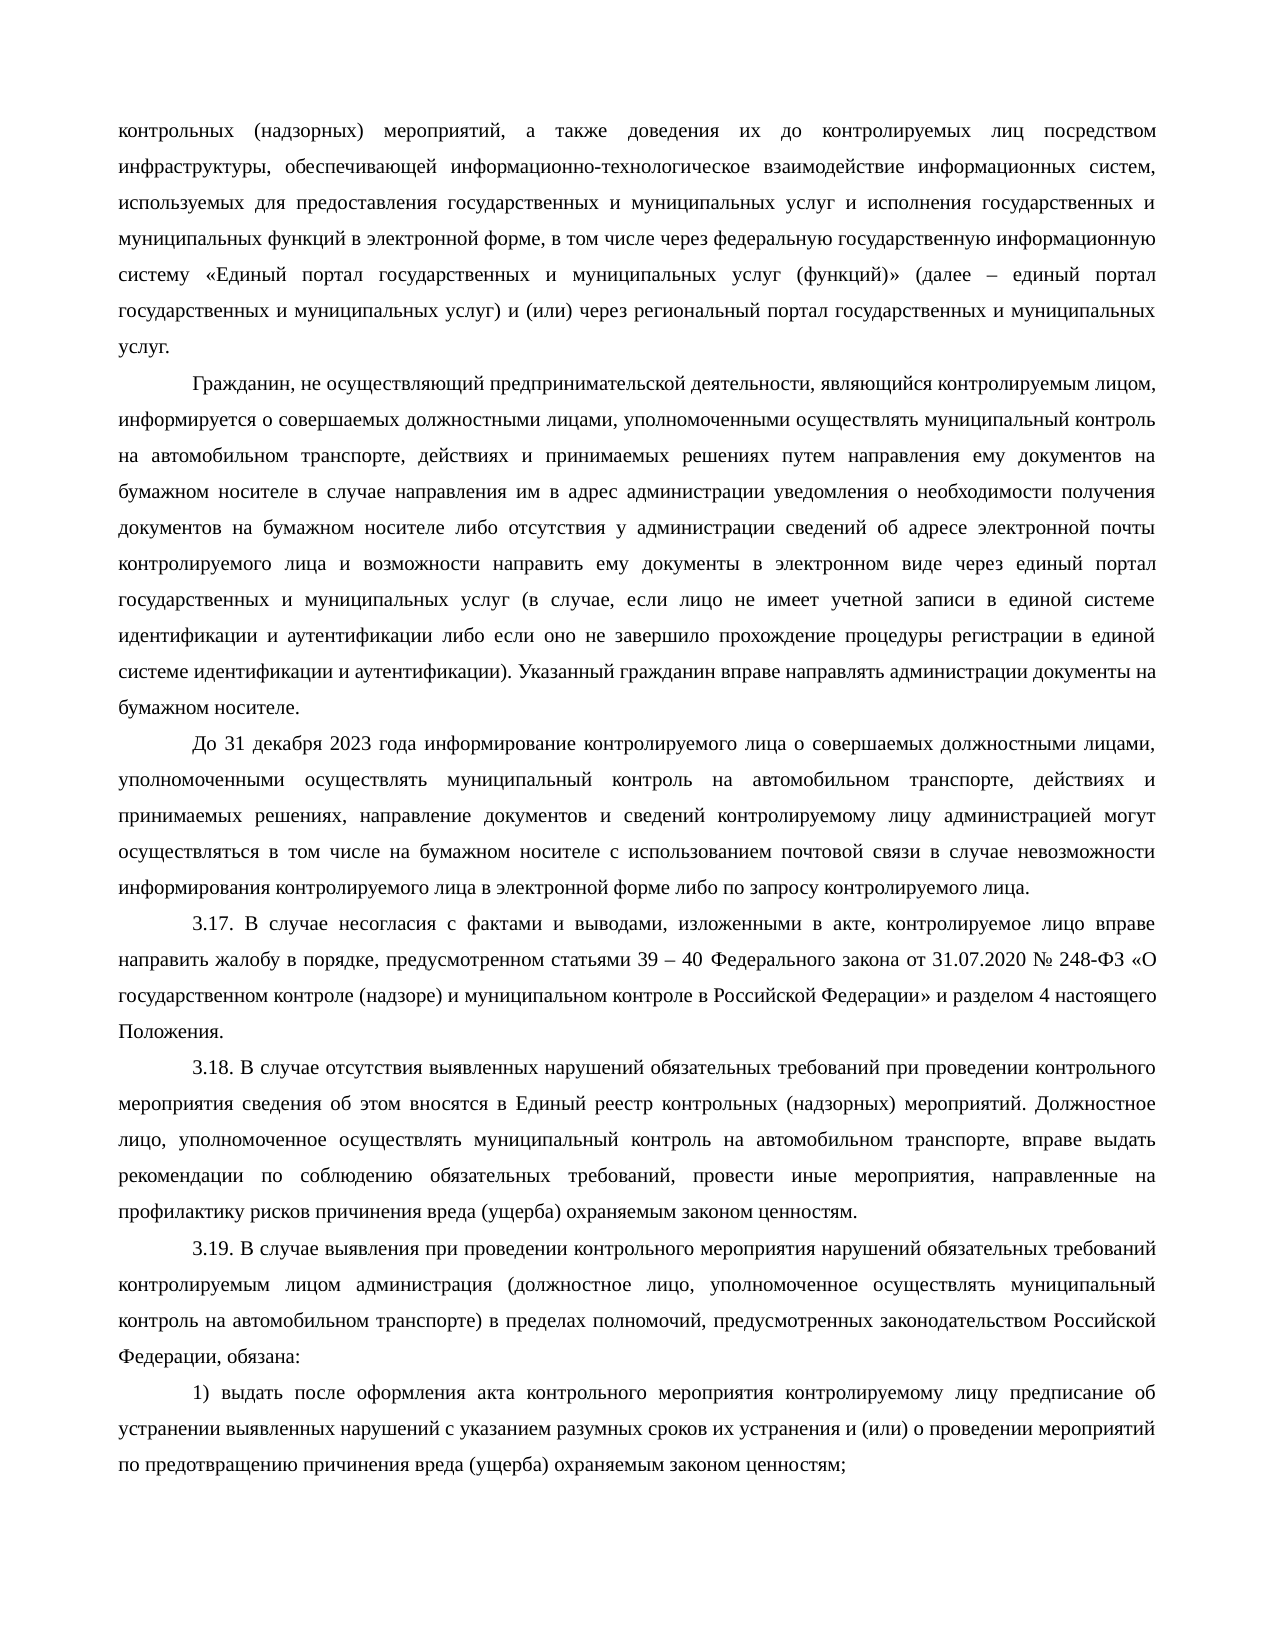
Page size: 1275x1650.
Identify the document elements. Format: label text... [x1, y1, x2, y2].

text 1) выдать после оформления акта контрольного мероприятия контролируемому лицу предписание об устранении выявленных нарушений с указанием разумных сроков их устранения и (или) о проведении мероприятий по предотвращению причинения вреда (ущерба) охраняемым законом ценностям; [118, 1379, 1157, 1476]
text 3.19. В случае выявления при проведении контрольного мероприятия нарушений обязательных требований контролируемым лицом администрация (должностное лицо, уполномоченное осуществлять муниципальный контроль на автомобильном транспорте) в пределах полномочий, предусмотренных законодательством Российской Федерации, обязана: [118, 1235, 1157, 1368]
text 3.18. В случае отсутствия выявленных нарушений обязательных требований при проведении контрольного мероприятия сведения об этом вносятся в Единый реестр контрольных (надзорных) мероприятий. Должностное лицо, уполномоченное осуществлять муниципальный контроль на автомобильном транспорте, вправе выдать рекомендации по соблюдению обязательных требований, провести иные мероприятия, направленные на профилактику рисков причинения вреда (ущерба) охраняемым законом ценностям. [118, 1055, 1157, 1223]
text Гражданин, не осуществляющий предпринимательской деятельности, являющийся контролируемым лицом, информируется о совершаемых должностными лицами, уполномоченными осуществлять муниципальный контроль на автомобильном транспорте, действиях и принимаемых решениях путем направления ему документов на бумажном носителе в случае направления им в адрес администрации уведомления о необходимости получения документов на бумажном носителе либо отсутствия у администрации сведений об адресе электронной почты контролируемого лица и возможности направить ему документы в электронном виде через единый портал государственных и муниципальных услуг (в случае, если лицо не имеет учетной записи в единой системе идентификации и аутентификации либо если оно не завершило прохождение процедуры регистрации в единой системе идентификации и аутентификации). Указанный гражданин вправе направлять администрации документы на бумажном носителе. [118, 370, 1157, 719]
text 3.17. В случае несогласия с фактами и выводами, изложенными в акте, контролируемое лицо вправе направить жалобу в порядке, предусмотренном статьями 39 – 40 Федерального закона от 31.07.2020 № 248-ФЗ «О государственном контроле (надзоре) и муниципальном контроле в Российской Федерации» и разделом 4 настоящего Положения. [118, 911, 1157, 1043]
text контрольных (надзорных) мероприятий, а также доведения их до контролируемых лиц посредством инфраструктуры, обеспечивающей информационно-технологическое взаимодействие информационных систем, используемых для предоставления государственных и муниципальных услуг и исполнения государственных и муниципальных функций в электронной форме, в том числе через федеральную государственную информационную систему «Единый портал государственных и муниципальных услуг (функций)» (далее – единый портал государственных и муниципальных услуг) и (или) через региональный портал государственных и муниципальных услуг. [118, 118, 1157, 358]
text До 31 декабря 2023 года информирование контролируемого лица о совершаемых должностными лицами, уполномоченными осуществлять муниципальный контроль на автомобильном транспорте, действиях и принимаемых решениях, направление документов и сведений контролируемому лицу администрацией могут осуществляться в том числе на бумажном носителе с использованием почтовой связи в случае невозможности информирования контролируемого лица в электронной форме либо по запросу контролируемого лица. [118, 731, 1157, 899]
